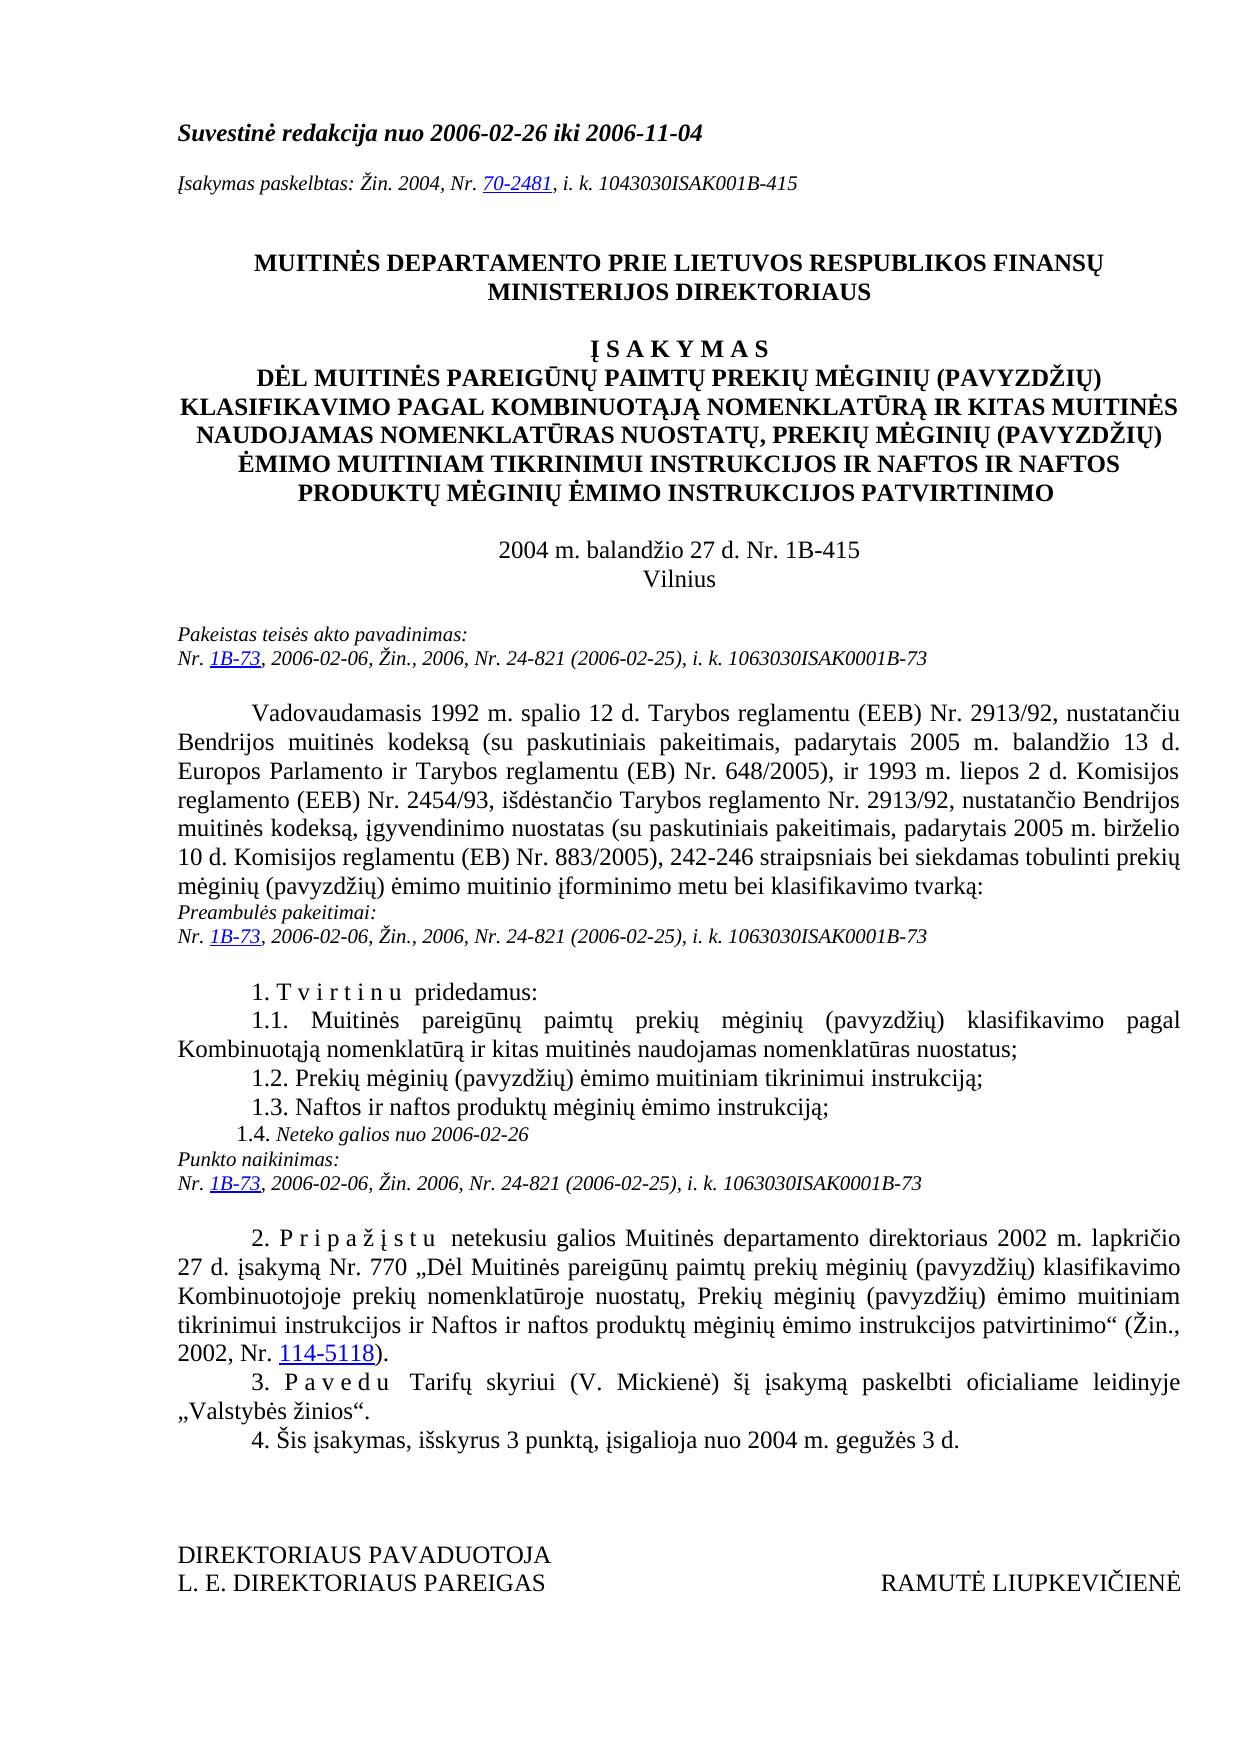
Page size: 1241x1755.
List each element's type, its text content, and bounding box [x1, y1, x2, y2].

text Vilnius [177, 564, 1181, 593]
text 1.3. Naftos ir naftos produktų mėginių ėmimo instrukciją; [177, 1092, 1181, 1120]
text Nr. 1B-73, 2006-02-06, Žin., 2006, Nr. 24-821 (2006-02-25), i. k. 1063030ISAK0001B-73 [177, 924, 1181, 948]
text 3. Pavedu Tarifų skyriui (V. Mickienė) šį įsakymą paskelbti oficialiame leidinyje „Valstybės žinios“. [177, 1367, 1181, 1425]
text MUITINĖS DEPARTAMENTO PRIE LIETUVOS RESPUBLIKOS FINANSŲ MINISTERIJOS DIREKTORIAUS [177, 248, 1181, 305]
text 1. Tvirtinu pridedamus: [177, 977, 1181, 1005]
text Preambulės pakeitimai: [177, 900, 1181, 924]
text 1.4. Neteko galios nuo 2006-02-26 [177, 1120, 1181, 1147]
text Punkto naikinimas: [177, 1147, 1181, 1171]
text Į S A K Y M A S [177, 334, 1181, 363]
text Pakeistas teisės akto pavadinimas: [177, 622, 1181, 646]
text 2. Pripažįstu netekusiu galios Muitinės departamento direktoriaus 2002 m. lapkričio 27 d. įsakymą Nr. 770 „Dėl Muitinės pareigūnų paimtų prekių mėginių (pavyzdžių) klasifikavimo Kombinuotojoje prekių nomenklatūroje nuostatų, Prekių mėginių (pavyzdžių) ėmimo muitiniam tikrinimui instrukcijos ir Naftos ir naftos produktų mėginių ėmimo instrukcijos patvirtinimo“ (Žin., 2002, Nr. 114-5118). [177, 1223, 1181, 1367]
text Nr. 1B-73, 2006-02-06, Žin., 2006, Nr. 24-821 (2006-02-25), i. k. 1063030ISAK0001B-73 [177, 646, 1181, 670]
text Įsakymas paskelbtas: Žin. 2004, Nr. 70-2481, i. k. 1043030ISAK001B-415 [177, 171, 1181, 195]
text DIREKTORIAUS PAVADUOTOJA [177, 1540, 1181, 1568]
text L. E. DIREKTORIAUS PAREIGAS RAMUTĖ LIUPKEVIČIENĖ [177, 1568, 1181, 1597]
text 2004 m. balandžio 27 d. Nr. 1B-415 [177, 535, 1181, 564]
text Nr. 1B-73, 2006-02-06, Žin. 2006, Nr. 24-821 (2006-02-25), i. k. 1063030ISAK0001B-73 [177, 1171, 1181, 1195]
text Vadovaudamasis 1992 m. spalio 12 d. Tarybos reglamentu (EEB) Nr. 2913/92, nustatančiu Bendrijos muitinės kodeksą (su paskutiniais pakeitimais, padarytais 2005 m. balandžio 13 d. Europos Parlamento ir Tarybos reglamentu (EB) Nr. 648/2005), ir 1993 m. liepos 2 d. Komisijos reglamento (EEB) Nr. 2454/93, išdėstančio Tarybos reglamento Nr. 2913/92, nustatančio Bendrijos muitinės kodeksą, įgyvendinimo nuostatas (su paskutiniais pakeitimais, padarytais 2005 m. birželio 10 d. Komisijos reglamentu (EB) Nr. 883/2005), 242-246 straipsniais bei siekdamas tobulinti prekių mėginių (pavyzdžių) ėmimo muitinio įforminimo metu bei klasifikavimo tvarką: [177, 698, 1181, 900]
text 4. Šis įsakymas, išskyrus 3 punktą, įsigalioja nuo 2004 m. gegužės 3 d. [177, 1425, 1181, 1453]
text 1.2. Prekių mėginių (pavyzdžių) ėmimo muitiniam tikrinimui instrukciją; [177, 1063, 1181, 1092]
text 1.1. Muitinės pareigūnų paimtų prekių mėginių (pavyzdžių) klasifikavimo pagal Kombinuotąją nomenklatūrą ir kitas muitinės naudojamas nomenklatūras nuostatus; [177, 1005, 1181, 1063]
text Suvestinė redakcija nuo 2006-02-26 iki 2006-11-04 [177, 118, 1181, 147]
text DĖL MUITINĖS PAREIGŪNŲ PAIMTŲ PREKIŲ MĖGINIŲ (PAVYZDŽIŲ) KLASIFIKAVIMO PAGAL KOMBINUOTĄJĄ NOMENKLATŪRĄ IR KITAS MUITINĖS NAUDOJAMAS NOMENKLATŪRAS NUOSTATŲ, PREKIŲ MĖGINIŲ (PAVYZDŽIŲ) ĖMIMO MUITINIAM TIKRINIMUI INSTRUKCIJOS IR NAFTOS IR NAFTOS PRODUKTŲ MĖGINIŲ ĖMIMO INSTRUKCIJOS PATVIRTINIMO [177, 363, 1181, 507]
